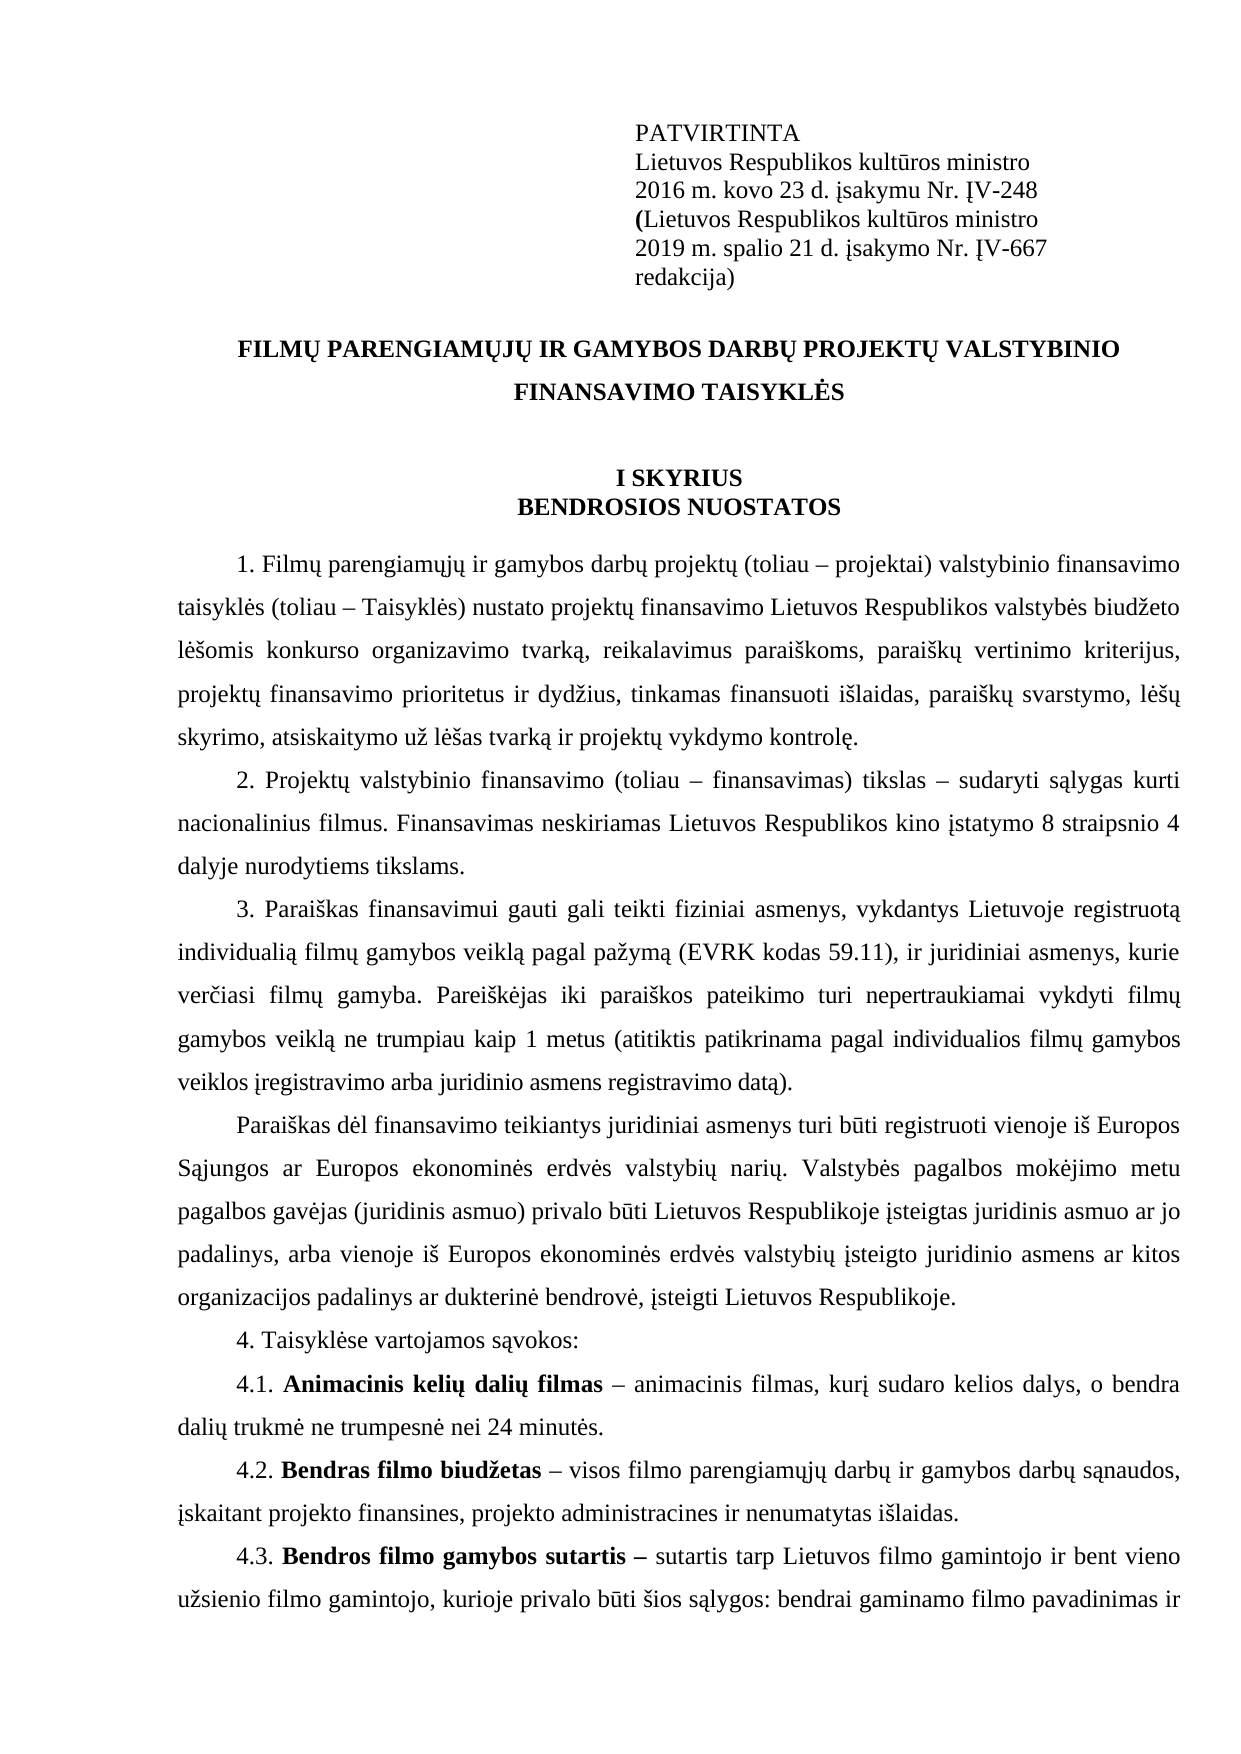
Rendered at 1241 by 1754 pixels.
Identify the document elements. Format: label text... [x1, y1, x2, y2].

text 2019 m. spalio 21 d. įsakymo Nr. ĮV-667 [635, 233, 1181, 262]
text filmų parengiamųjų ir gamybos darbų PROJEKTŲ VALSTYBINIO FINANSAVIMO TAISYKLĖS [177, 334, 1181, 406]
text 4.3. Bendros filmo gamybos sutartis – sutartis tarp Lietuvos filmo gamintojo ir bent vieno užsienio filmo gamintojo, kurioje privalo būti šios sąlygos: bendrai gaminamo filmo pavadinimas ir [177, 1541, 1181, 1613]
text 4. Taisyklėse vartojamos sąvokos: [177, 1326, 1181, 1354]
text 4.2. Bendras filmo biudžetas – visos filmo parengiamųjų darbų ir gamybos darbų sąnaudos, įskaitant projekto finansines, projekto administracines ir nenumatytas išlaidas. [177, 1455, 1181, 1527]
text 4.1. Animacinis kelių dalių filmas – animacinis filmas, kurį sudaro kelios dalys, o bendra dalių trukmė ne trumpesnė nei 24 minutės. [177, 1369, 1181, 1441]
text (Lietuvos Respublikos kultūros ministro [635, 204, 1181, 233]
text PATVIRTINTA [635, 118, 1181, 147]
text BENDROSIOS NUOSTATOS [177, 492, 1181, 521]
text 1. Filmų parengiamųjų ir gamybos darbų projektų (toliau – projektai) valstybinio finansavimo taisyklės (toliau – Taisyklės) nustato projektų finansavimo Lietuvos Respublikos valstybės biudžeto lėšomis konkurso organizavimo tvarką, reikalavimus paraiškoms, paraiškų vertinimo kriterijus, projektų finansavimo prioritetus ir dydžius, tinkamas finansuoti išlaidas, paraiškų svarstymo, lėšų skyrimo, atsiskaitymo už lėšas tvarką ir projektų vykdymo kontrolę. [177, 549, 1181, 751]
text I skyrius [177, 463, 1181, 492]
text Paraiškas dėl finansavimo teikiantys juridiniai asmenys turi būti registruoti vienoje iš Europos Sąjungos ar Europos ekonominės erdvės valstybių narių. Valstybės pagalbos mokėjimo metu pagalbos gavėjas (juridinis asmuo) privalo būti Lietuvos Respublikoje įsteigtas juridinis asmuo ar jo padalinys, arba vienoje iš Europos ekonominės erdvės valstybių įsteigto juridinio asmens ar kitos organizacijos padalinys ar dukterinė bendrovė, įsteigti Lietuvos Respublikoje. [177, 1110, 1181, 1311]
text redakcija) [635, 262, 1181, 291]
text Lietuvos Respublikos kultūros ministro [635, 147, 1181, 176]
text 3. Paraiškas finansavimui gauti gali teikti fiziniai asmenys, vykdantys Lietuvoje registruotą individualią filmų gamybos veiklą pagal pažymą (EVRK kodas 59.11), ir juridiniai asmenys, kurie verčiasi filmų gamyba. Pareiškėjas iki paraiškos pateikimo turi nepertraukiamai vykdyti filmų gamybos veiklą ne trumpiau kaip 1 metus (atitiktis patikrinama pagal individualios filmų gamybos veiklos įregistravimo arba juridinio asmens registravimo datą). [177, 894, 1181, 1096]
text 2016 m. kovo 23 d. įsakymu Nr. ĮV-248 [635, 176, 1181, 204]
text 2. Projektų valstybinio finansavimo (toliau – finansavimas) tikslas – sudaryti sąlygas kurti nacionalinius filmus. Finansavimas neskiriamas Lietuvos Respublikos kino įstatymo 8 straipsnio 4 dalyje nurodytiems tikslams. [177, 765, 1181, 880]
